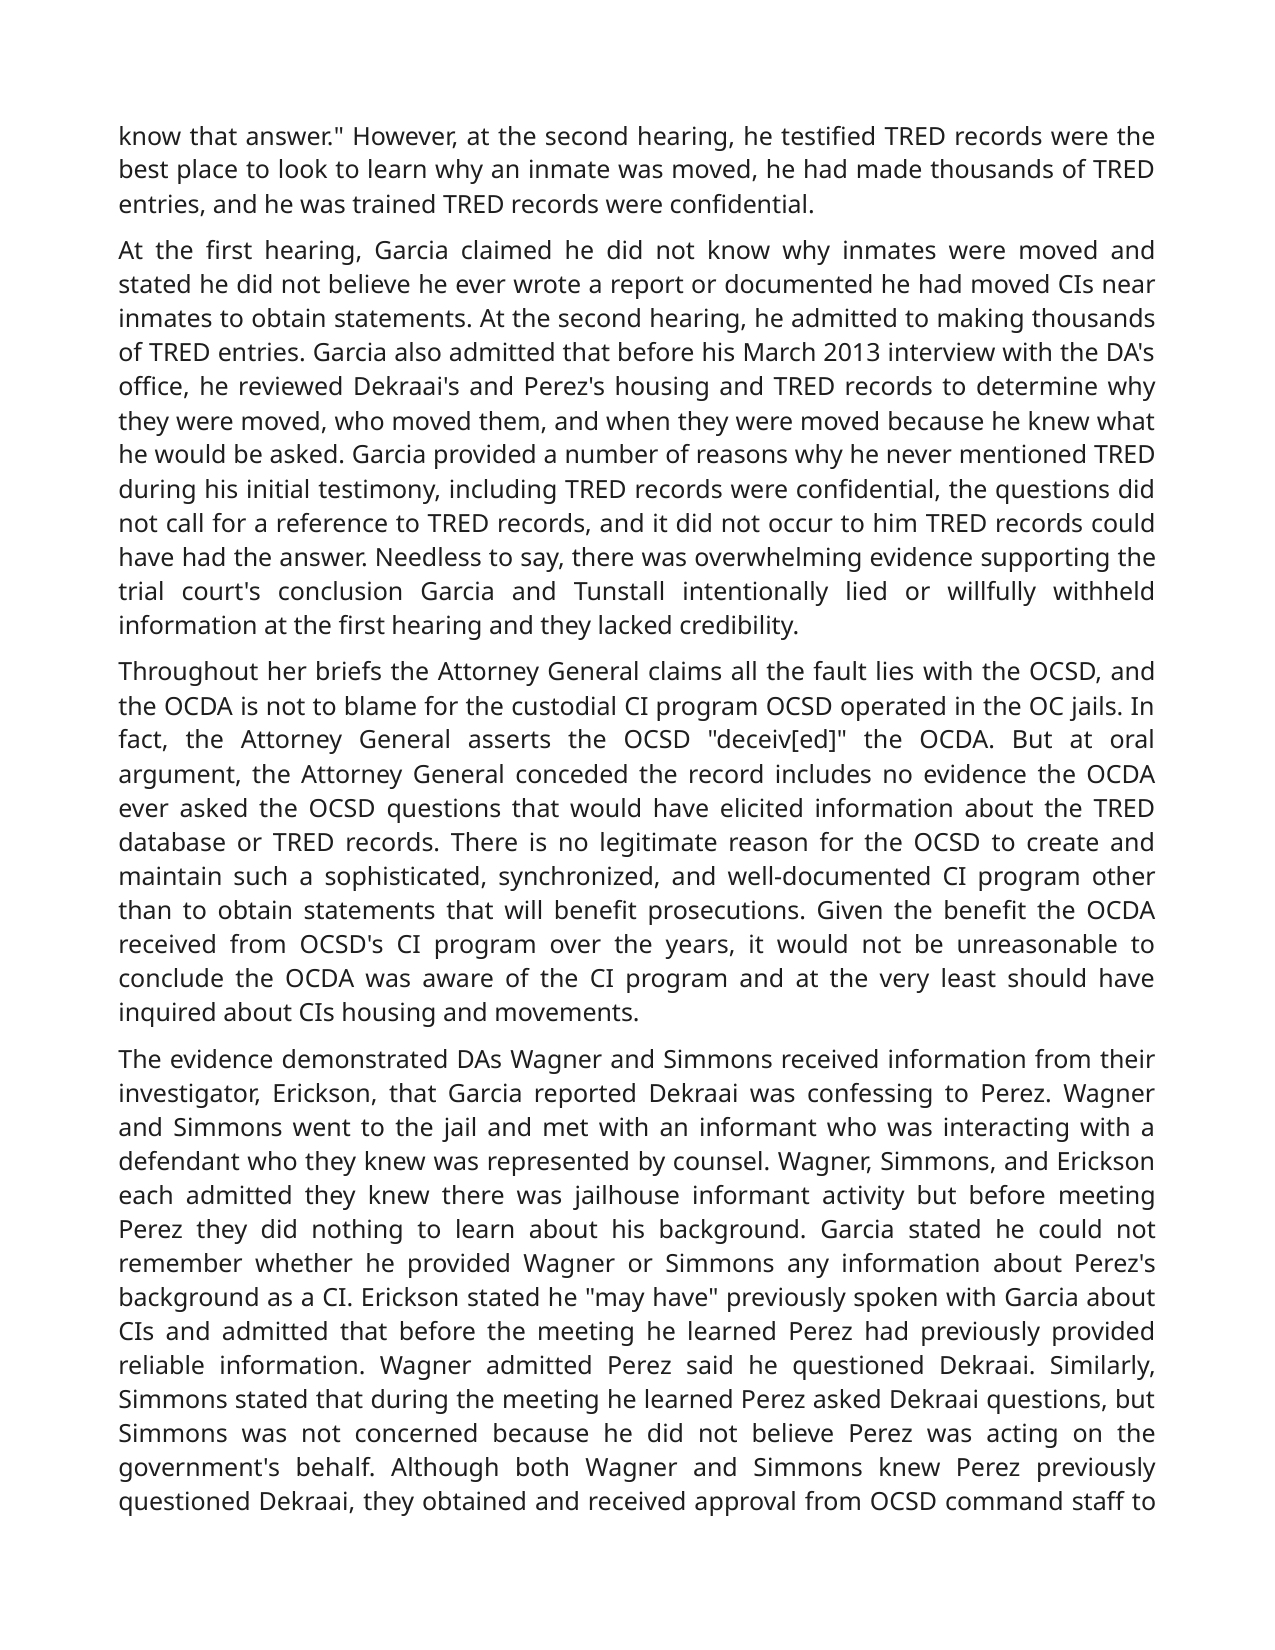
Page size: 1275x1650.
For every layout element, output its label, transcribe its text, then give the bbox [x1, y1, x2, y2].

text know that answer." However, at the second hearing, he testified TRED records were the best place to look to learn why an inmate was moved, he had made thousands of TRED entries, and he was trained TRED records were confidential. [118, 118, 1157, 220]
text The evidence demonstrated DAs Wagner and Simmons received information from their investigator, Erickson, that Garcia reported Dekraai was confessing to Perez. Wagner and Simmons went to the jail and met with an informant who was interacting with a defendant who they knew was represented by counsel. Wagner, Simmons, and Erickson each admitted they knew there was jailhouse informant activity but before meeting Perez they did nothing to learn about his background. Garcia stated he could not remember whether he provided Wagner or Simmons any information about Perez's background as a CI. Erickson stated he "may have" previously spoken with Garcia about CIs and admitted that before the meeting he learned Perez had previously provided reliable information. Wagner admitted Perez said he questioned Dekraai. Similarly, Simmons stated that during the meeting he learned Perez asked Dekraai questions, but Simmons was not concerned because he did not believe Perez was acting on the government's behalf. Although both Wagner and Simmons knew Perez previously questioned Dekraai, they obtained and received approval from OCSD command staff to [118, 1041, 1157, 1518]
text At the first hearing, Garcia claimed he did not know why inmates were moved and stated he did not believe he ever wrote a report or documented he had moved CIs near inmates to obtain statements. At the second hearing, he admitted to making thousands of TRED entries. Garcia also admitted that before his March 2013 interview with the DA's office, he reviewed Dekraai's and Perez's housing and TRED records to determine why they were moved, who moved them, and when they were moved because he knew what he would be asked. Garcia provided a number of reasons why he never mentioned TRED during his initial testimony, including TRED records were confidential, the questions did not call for a reference to TRED records, and it did not occur to him TRED records could have had the answer. Needless to say, there was overwhelming evidence supporting the trial court's conclusion Garcia and Tunstall intentionally lied or willfully withheld information at the first hearing and they lacked credibility. [118, 233, 1157, 642]
text Throughout her briefs the Attorney General claims all the fault lies with the OCSD, and the OCDA is not to blame for the custodial CI program OCSD operated in the OC jails. In fact, the Attorney General asserts the OCSD "deceiv[ed]" the OCDA. But at oral argument, the Attorney General conceded the record includes no evidence the OCDA ever asked the OCSD questions that would have elicited information about the TRED database or TRED records. There is no legitimate reason for the OCSD to create and maintain such a sophisticated, synchronized, and well-documented CI program other than to obtain statements that will benefit prosecutions. Given the benefit the OCDA received from OCSD's CI program over the years, it would not be unreasonable to conclude the OCDA was aware of the CI program and at the very least should have inquired about CIs housing and movements. [118, 654, 1157, 1029]
